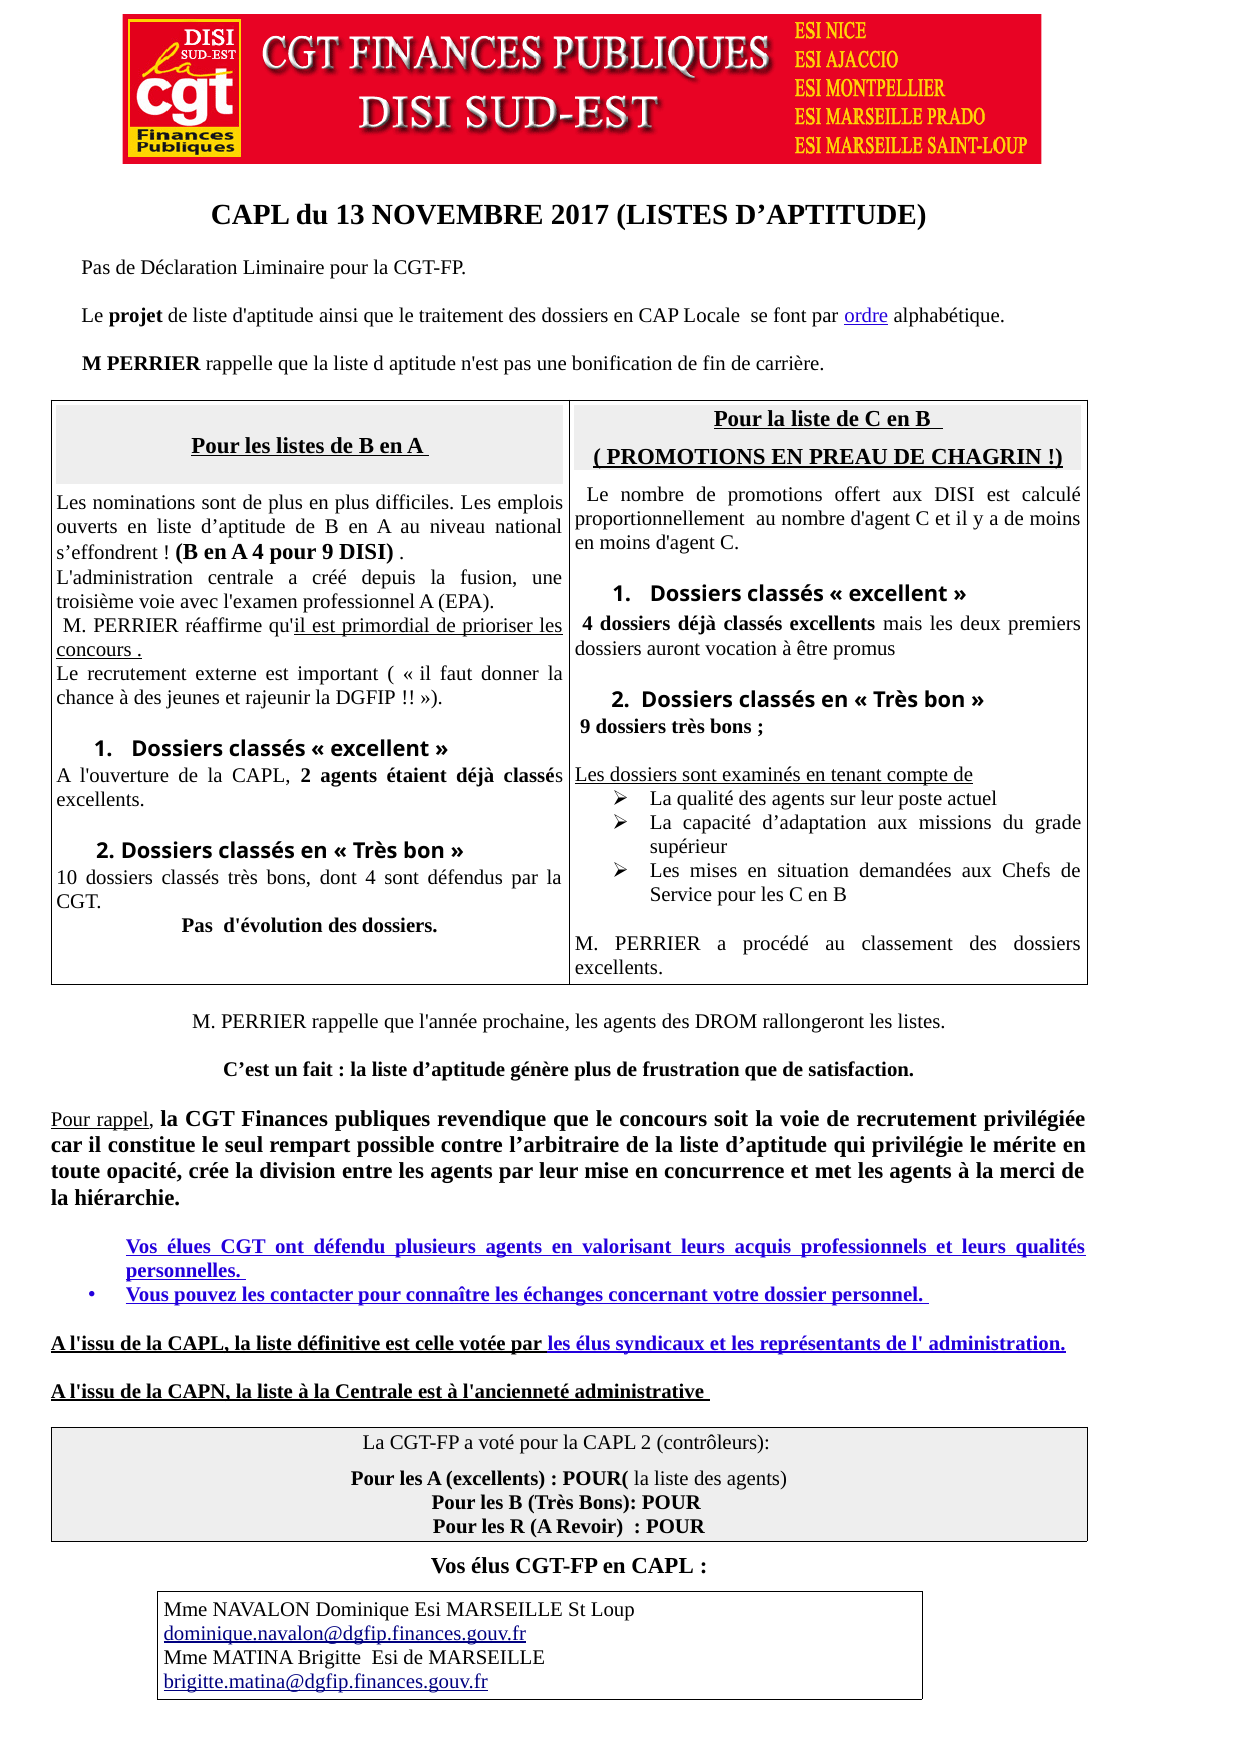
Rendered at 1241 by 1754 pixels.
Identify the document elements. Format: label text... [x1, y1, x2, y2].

text A l'issu de la CAPL, la liste définitive est celle votée par les élus syndicaux et les représentants de l' administration. [51, 1331, 1087, 1354]
list Vous pouvez les contacter pour connaître les échanges concernant votre dossier personnel. [88, 1282, 1087, 1306]
text CAPL du 13 NOVEMBRE 2017 (LISTES D’APTITUDE) [51, 197, 1087, 231]
text A l'issu de la CAPN, la liste à la Centrale est à l'ancienneté administrative [51, 1379, 1087, 1403]
list Vos élues CGT ont défendu plusieurs agents en valorisant leurs acquis professionnels et leurs qualités personnelles. [88, 1234, 1087, 1282]
text Pour les A (excellents) : POUR( la liste des agents) [52, 1463, 1087, 1487]
table_header Pour les listes de B en A Les nominations sont de plus en plus difficiles. Les emplois ouverts en liste d’aptitude de B en A au niveau national s’effondrent ! (B en A 4 pour 9 DISI) . L'administration centrale a créé depuis la fusion, une troisième voie avec l'examen professionnel A (EPA). M. PERRIER réaffirme qu'il est primordial de prioriser les concours . Le recrutement externe est important ( « il faut donner la chance à des jeunes et rajeunir la DGFIP !! »). Dossiers classés « excellent » A l'ouverture de la CAPL, 2 agents étaient déjà classés excellents. 2. Dossiers classés en « Très bon » 10 dossiers classés très bons, dont 4 sont défendus par la CGT. Pas d'évolution des dossiers. [52, 401, 569, 984]
text Vos élus CGT-FP en CAPL : [51, 1553, 1087, 1579]
text Pour rappel, la CGT Finances publiques revendique que le concours soit la voie de recrutement privilégiée car il constitue le seul rempart possible contre l’arbitraire de la liste d’aptitude qui privilégie le mérite en toute opacité, crée la division entre les agents par leur mise en concurrence et met les agents à la merci de la hiérarchie. [51, 1105, 1087, 1210]
text La CGT-FP a voté pour la CAPL 2 (contrôleurs): [52, 1428, 1087, 1454]
text M. PERRIER rappelle que l'année prochaine, les agents des DROM rallongeront les listes. [51, 1008, 1087, 1033]
text Le projet de liste d'aptitude ainsi que le traitement des dossiers en CAP Locale se font par ordre alphabétique. [81, 303, 1087, 327]
text M PERRIER rappelle que la liste d aptitude n'est pas une bonification de fin de carrière. [51, 351, 1087, 375]
text C’est un fait : la liste d’aptitude génère plus de frustration que de satisfaction. [51, 1057, 1087, 1081]
table_header Pour la liste de C en B ( PROMOTIONS EN PREAU DE CHAGRIN !) Le nombre de promotions offert aux DISI est calculé proportionnellement au nombre d'agent C et il y a de moins en moins d'agent C. Dossiers classés « excellent » 4 dossiers déjà classés excellents mais les deux premiers dossiers auront vocation à être promus 2. Dossiers classés en « Très bon » 9 dossiers très bons ; Les dossiers sont examinés en tenant compte de La qualité des agents sur leur poste actuel La capacité d’adaptation aux missions du grade supérieur Les mises en situation demandées aux Chefs de Service pour les C en B M. PERRIER a procédé au classement des dossiers excellents. [570, 401, 1087, 984]
table_header Mme NAVALON Dominique Esi MARSEILLE St Loup dominique.navalon@dgfip.finances.gouv.fr Mme MATINA Brigitte Esi de MARSEILLE brigitte.matina@dgfip.finances.gouv.fr [158, 1592, 922, 1698]
text Pour les R (A Revoir) : POUR [52, 1511, 1087, 1541]
text Pas de Déclaration Liminaire pour la CGT-FP. [81, 255, 1087, 279]
text Pour les B (Très Bons): POUR [52, 1487, 1087, 1511]
